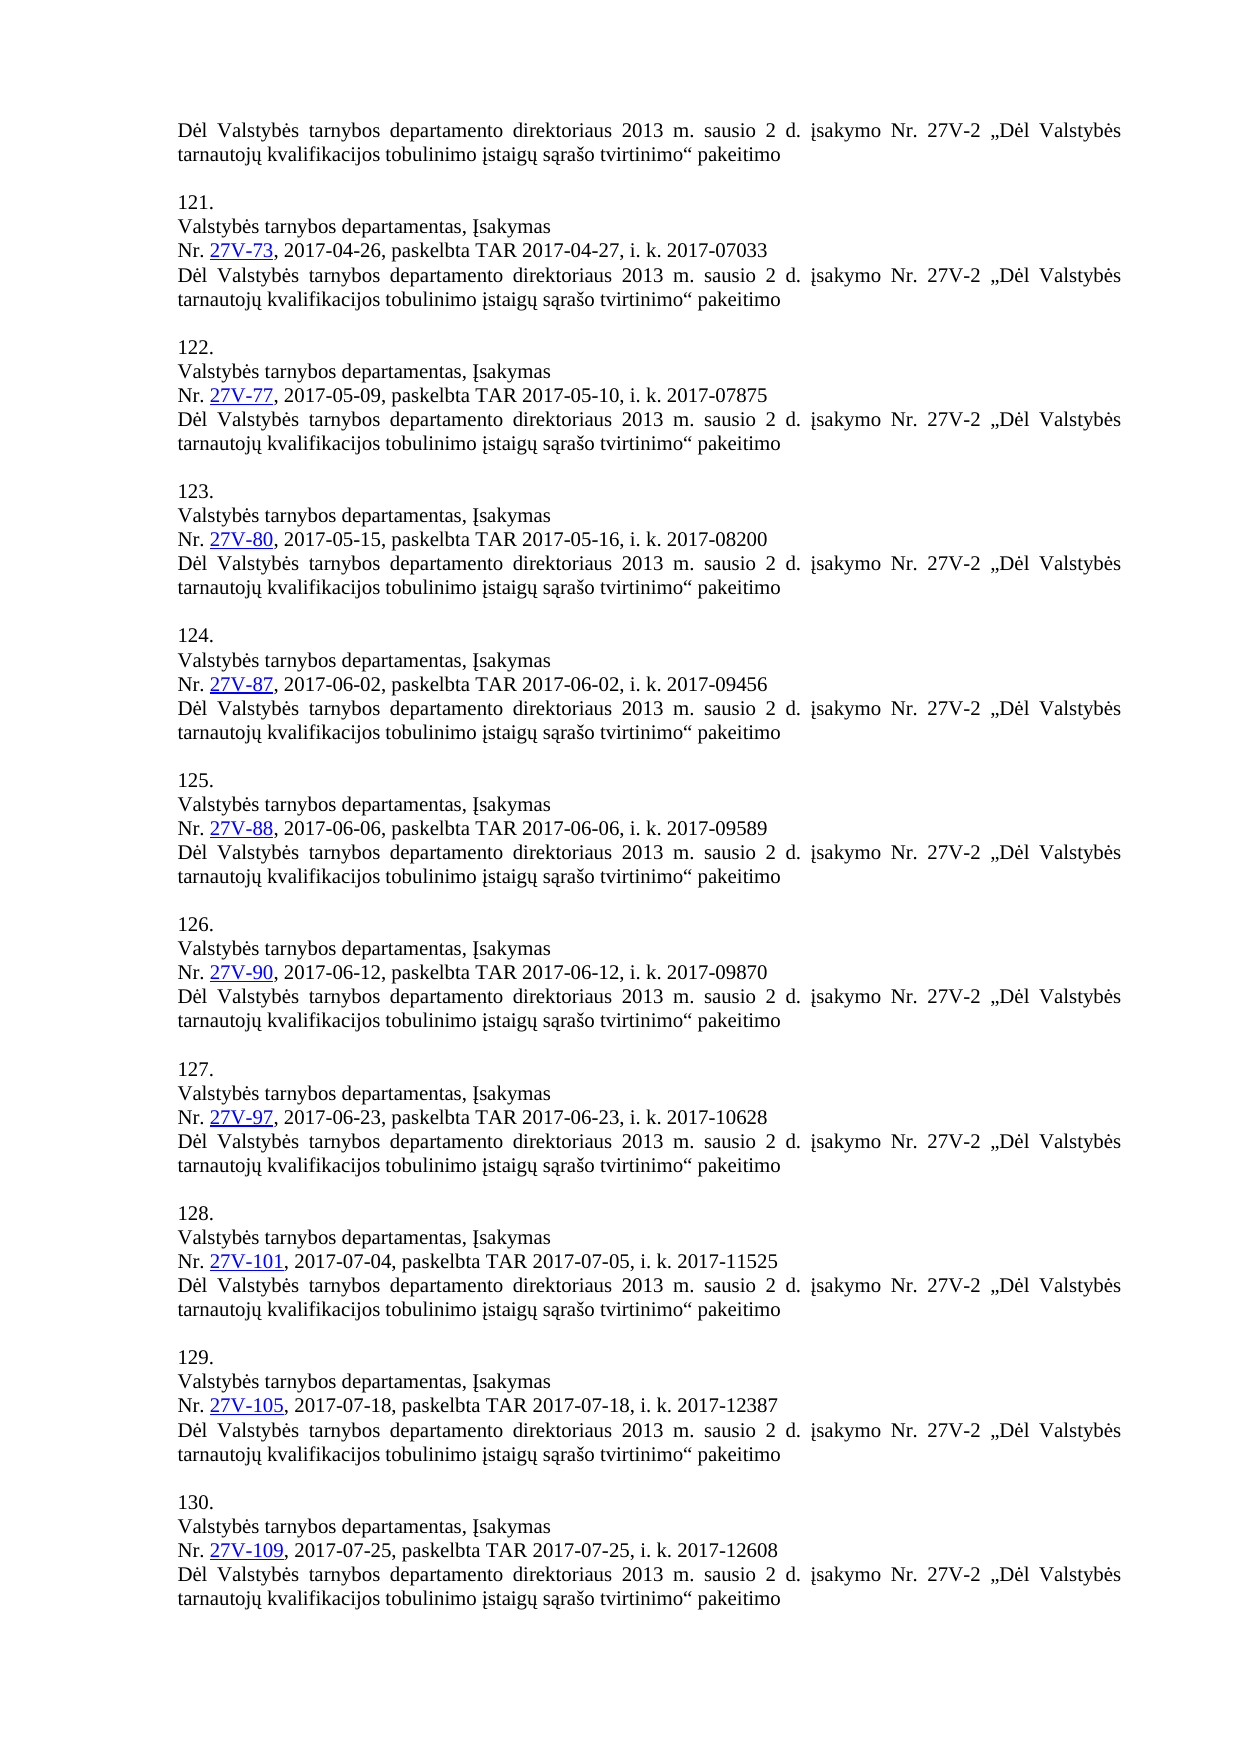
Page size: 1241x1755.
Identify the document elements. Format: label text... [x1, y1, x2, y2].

text Dėl Valstybės tarnybos departamento direktoriaus 2013 m. sausio 2 d. įsakymo Nr. 27V-2 „Dėl Valstybės tarnautojų kvalifikacijos tobulinimo įstaigų sąrašo tvirtinimo“ pakeitimo [177, 984, 1122, 1032]
text Dėl Valstybės tarnybos departamento direktoriaus 2013 m. sausio 2 d. įsakymo Nr. 27V-2 „Dėl Valstybės tarnautojų kvalifikacijos tobulinimo įstaigų sąrašo tvirtinimo“ pakeitimo [177, 1562, 1122, 1610]
text Valstybės tarnybos departamentas, Įsakymas [177, 1369, 1122, 1393]
text Dėl Valstybės tarnybos departamento direktoriaus 2013 m. sausio 2 d. įsakymo Nr. 27V-2 „Dėl Valstybės tarnautojų kvalifikacijos tobulinimo įstaigų sąrašo tvirtinimo“ pakeitimo [177, 262, 1122, 311]
text Dėl Valstybės tarnybos departamento direktoriaus 2013 m. sausio 2 d. įsakymo Nr. 27V-2 „Dėl Valstybės tarnautojų kvalifikacijos tobulinimo įstaigų sąrašo tvirtinimo“ pakeitimo [177, 696, 1122, 744]
text Nr. 27V-90, 2017-06-12, paskelbta TAR 2017-06-12, i. k. 2017-09870 [177, 960, 1122, 984]
text 123. [177, 479, 1122, 503]
text Valstybės tarnybos departamentas, Įsakymas [177, 214, 1122, 238]
text Valstybės tarnybos departamentas, Įsakymas [177, 647, 1122, 672]
text 129. [177, 1345, 1122, 1369]
text Valstybės tarnybos departamentas, Įsakymas [177, 1081, 1122, 1105]
text Dėl Valstybės tarnybos departamento direktoriaus 2013 m. sausio 2 d. įsakymo Nr. 27V-2 „Dėl Valstybės tarnautojų kvalifikacijos tobulinimo įstaigų sąrašo tvirtinimo“ pakeitimo [177, 1417, 1122, 1466]
text Nr. 27V-109, 2017-07-25, paskelbta TAR 2017-07-25, i. k. 2017-12608 [177, 1538, 1122, 1562]
text Valstybės tarnybos departamentas, Įsakymas [177, 936, 1122, 960]
text 124. [177, 623, 1122, 647]
text Nr. 27V-73, 2017-04-26, paskelbta TAR 2017-04-27, i. k. 2017-07033 [177, 238, 1122, 262]
text Valstybės tarnybos departamentas, Įsakymas [177, 792, 1122, 816]
text Nr. 27V-80, 2017-05-15, paskelbta TAR 2017-05-16, i. k. 2017-08200 [177, 527, 1122, 551]
text 126. [177, 912, 1122, 936]
text 130. [177, 1490, 1122, 1514]
text Nr. 27V-88, 2017-06-06, paskelbta TAR 2017-06-06, i. k. 2017-09589 [177, 816, 1122, 840]
text Nr. 27V-87, 2017-06-02, paskelbta TAR 2017-06-02, i. k. 2017-09456 [177, 672, 1122, 696]
text 128. [177, 1201, 1122, 1225]
text Nr. 27V-97, 2017-06-23, paskelbta TAR 2017-06-23, i. k. 2017-10628 [177, 1105, 1122, 1129]
text Nr. 27V-101, 2017-07-04, paskelbta TAR 2017-07-05, i. k. 2017-11525 [177, 1249, 1122, 1273]
text Dėl Valstybės tarnybos departamento direktoriaus 2013 m. sausio 2 d. įsakymo Nr. 27V-2 „Dėl Valstybės tarnautojų kvalifikacijos tobulinimo įstaigų sąrašo tvirtinimo“ pakeitimo [177, 1273, 1122, 1321]
text Dėl Valstybės tarnybos departamento direktoriaus 2013 m. sausio 2 d. įsakymo Nr. 27V-2 „Dėl Valstybės tarnautojų kvalifikacijos tobulinimo įstaigų sąrašo tvirtinimo“ pakeitimo [177, 407, 1122, 455]
text Dėl Valstybės tarnybos departamento direktoriaus 2013 m. sausio 2 d. įsakymo Nr. 27V-2 „Dėl Valstybės tarnautojų kvalifikacijos tobulinimo įstaigų sąrašo tvirtinimo“ pakeitimo [177, 118, 1122, 166]
text Nr. 27V-105, 2017-07-18, paskelbta TAR 2017-07-18, i. k. 2017-12387 [177, 1393, 1122, 1417]
text Dėl Valstybės tarnybos departamento direktoriaus 2013 m. sausio 2 d. įsakymo Nr. 27V-2 „Dėl Valstybės tarnautojų kvalifikacijos tobulinimo įstaigų sąrašo tvirtinimo“ pakeitimo [177, 551, 1122, 599]
text Valstybės tarnybos departamentas, Įsakymas [177, 359, 1122, 383]
text 122. [177, 335, 1122, 359]
text Valstybės tarnybos departamentas, Įsakymas [177, 1225, 1122, 1249]
text Dėl Valstybės tarnybos departamento direktoriaus 2013 m. sausio 2 d. įsakymo Nr. 27V-2 „Dėl Valstybės tarnautojų kvalifikacijos tobulinimo įstaigų sąrašo tvirtinimo“ pakeitimo [177, 840, 1122, 888]
text 127. [177, 1057, 1122, 1081]
text Valstybės tarnybos departamentas, Įsakymas [177, 1514, 1122, 1538]
text Valstybės tarnybos departamentas, Įsakymas [177, 503, 1122, 527]
text 125. [177, 768, 1122, 792]
text Nr. 27V-77, 2017-05-09, paskelbta TAR 2017-05-10, i. k. 2017-07875 [177, 383, 1122, 407]
text 121. [177, 190, 1122, 214]
text Dėl Valstybės tarnybos departamento direktoriaus 2013 m. sausio 2 d. įsakymo Nr. 27V-2 „Dėl Valstybės tarnautojų kvalifikacijos tobulinimo įstaigų sąrašo tvirtinimo“ pakeitimo [177, 1129, 1122, 1177]
